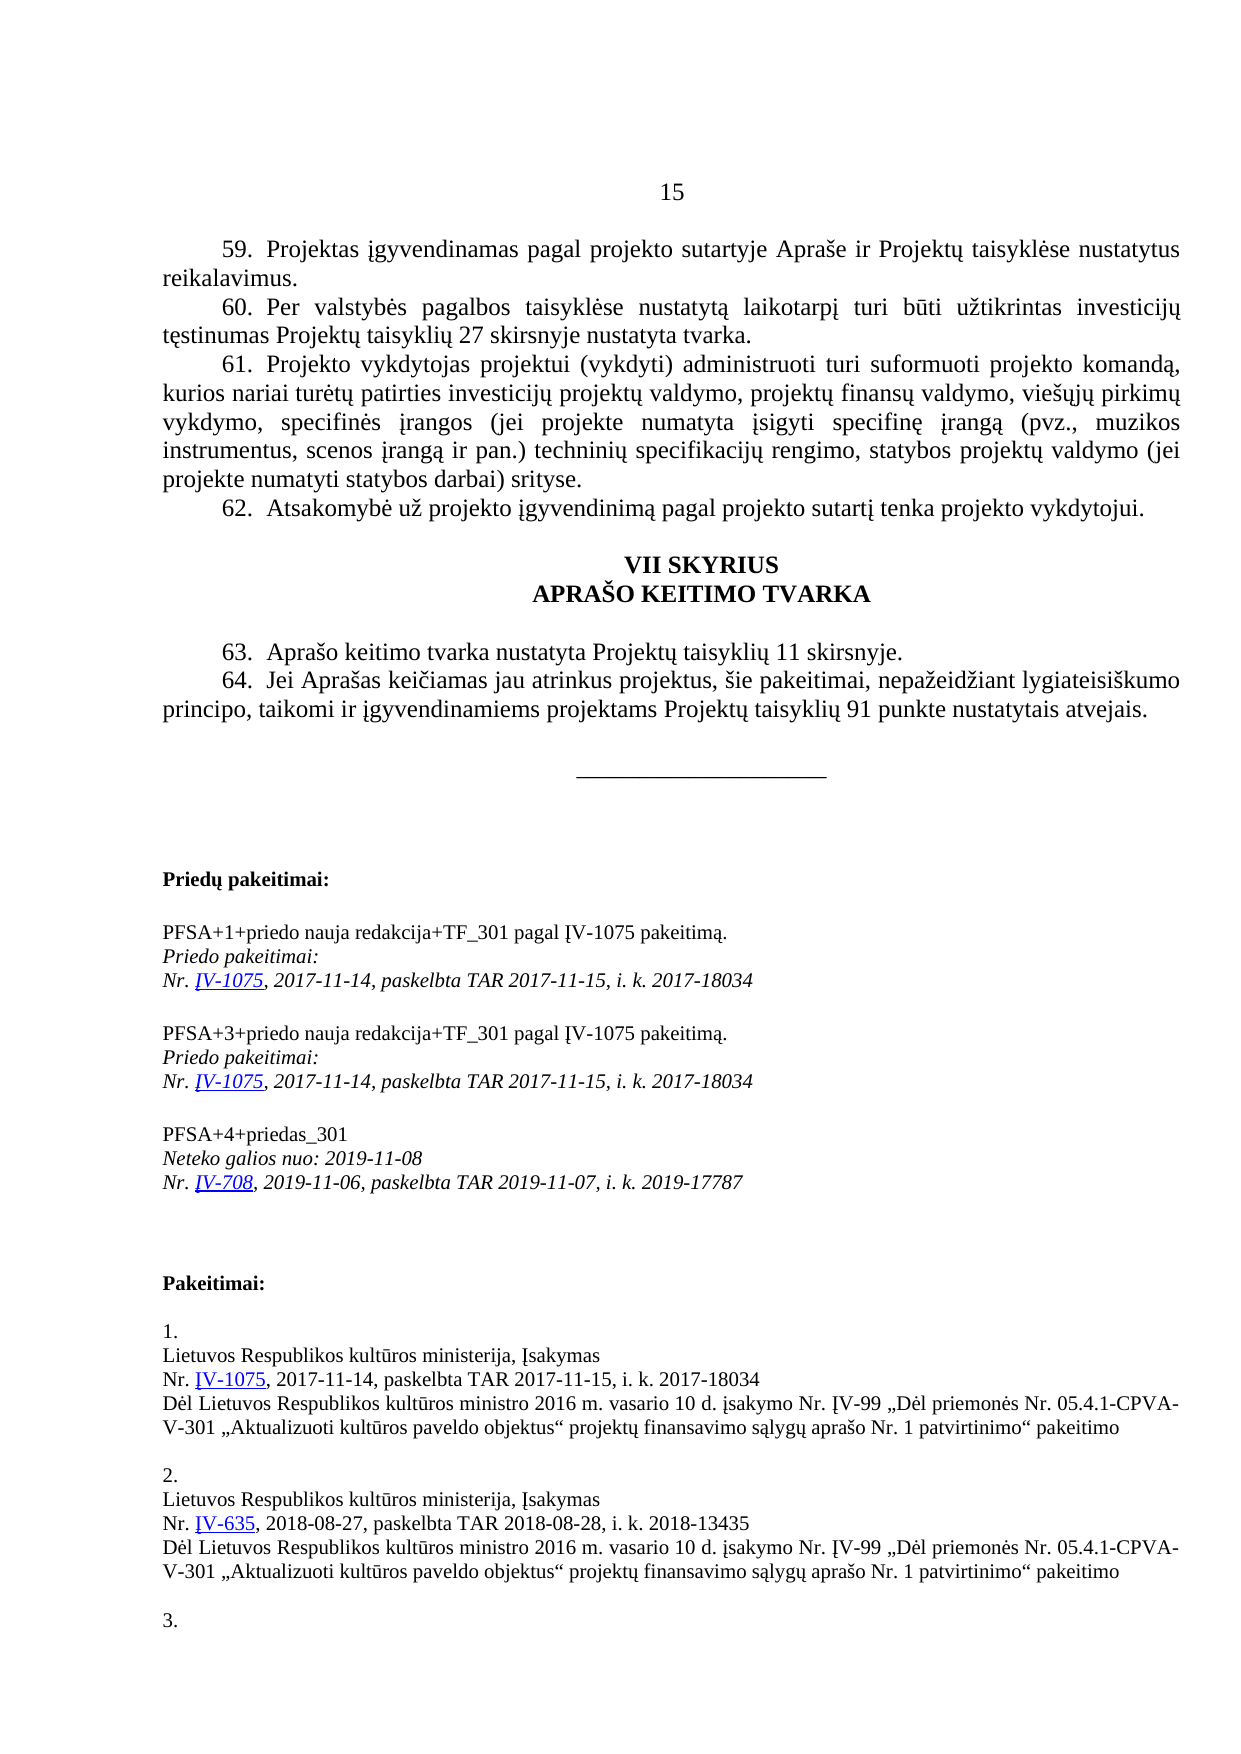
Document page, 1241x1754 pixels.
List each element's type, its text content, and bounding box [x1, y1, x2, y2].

text Lietuvos Respublikos kultūros ministerija, Įsakymas [162, 1487, 1181, 1511]
text Priedo pakeitimai: [162, 1045, 1181, 1069]
text Nr. ĮV-1075, 2017-11-14, paskelbta TAR 2017-11-15, i. k. 2017-18034 [162, 968, 1181, 992]
text 1. [162, 1319, 1181, 1343]
text Priedų pakeitimai: [162, 867, 1181, 891]
text Pakeitimai: [162, 1271, 1181, 1295]
text PFSA+4+priedas_301 [162, 1122, 1181, 1146]
text 3. [162, 1607, 1181, 1632]
text Nr. ĮV-1075, 2017-11-14, paskelbta TAR 2017-11-15, i. k. 2017-18034 [162, 1069, 1181, 1093]
text 61. Projekto vykdytojas projektui (vykdyti) administruoti turi suformuoti projekto komandą, kurios nariai turėtų patirties investicijų projektų valdymo, projektų finansų valdymo, viešųjų pirkimų vykdymo, specifinės įrangos (jei projekte numatyta įsigyti specifinę įrangą (pvz., muzikos instrumentus, scenos įrangą ir pan.) techninių specifikacijų rengimo, statybos projektų valdymo (jei projekte numatyti statybos darbai) srityse. [162, 349, 1181, 493]
text 62. Atsakomybė už projekto įgyvendinimą pagal projekto sutartį tenka projekto vykdytojui. [162, 493, 1181, 522]
text Nr. ĮV-635, 2018-08-27, paskelbta TAR 2018-08-28, i. k. 2018-13435 [162, 1511, 1181, 1535]
text VII SKYRIUS [162, 551, 1181, 579]
text APRAŠO KEITIMO TVARKA [162, 579, 1181, 608]
text 63. Aprašo keitimo tvarka nustatyta Projektų taisyklių 11 skirsnyje. [162, 637, 1181, 666]
text 60. Per valstybės pagalbos taisyklėse nustatytą laikotarpį turi būti užtikrintas investicijų tęstinumas Projektų taisyklių 27 skirsnyje nustatyta tvarka. [162, 292, 1181, 349]
text Nr. ĮV-708, 2019-11-06, paskelbta TAR 2019-11-07, i. k. 2019-17787 [162, 1170, 1181, 1194]
text Lietuvos Respublikos kultūros ministerija, Įsakymas [162, 1343, 1181, 1367]
text Neteko galios nuo: 2019-11-08 [162, 1146, 1181, 1170]
text 64. Jei Aprašas keičiamas jau atrinkus projektus, šie pakeitimai, nepažeidžiant lygiateisiškumo principo, taikomi ir įgyvendinamiems projektams Projektų taisyklių 91 punkte nustatytais atvejais. [162, 666, 1181, 723]
text PFSA+3+priedo nauja redakcija+TF_301 pagal ĮV-1075 pakeitimą. [162, 1021, 1181, 1045]
text Nr. ĮV-1075, 2017-11-14, paskelbta TAR 2017-11-15, i. k. 2017-18034 [162, 1367, 1181, 1391]
text Dėl Lietuvos Respublikos kultūros ministro 2016 m. vasario 10 d. įsakymo Nr. ĮV-99 „Dėl priemonės Nr. 05.4.1-CPVA-V-301 „Aktualizuoti kultūros paveldo objektus“ projektų finansavimo sąlygų aprašo Nr. 1 patvirtinimo“ pakeitimo [162, 1535, 1181, 1583]
text ____________________ [162, 752, 1181, 781]
text Dėl Lietuvos Respublikos kultūros ministro 2016 m. vasario 10 d. įsakymo Nr. ĮV-99 „Dėl priemonės Nr. 05.4.1-CPVA-V-301 „Aktualizuoti kultūros paveldo objektus“ projektų finansavimo sąlygų aprašo Nr. 1 patvirtinimo“ pakeitimo [162, 1391, 1181, 1439]
text Priedo pakeitimai: [162, 944, 1181, 968]
text 2. [162, 1463, 1181, 1487]
text 59. Projektas įgyvendinamas pagal projekto sutartyje Apraše ir Projektų taisyklėse nustatytus reikalavimus. [162, 234, 1181, 292]
text PFSA+1+priedo nauja redakcija+TF_301 pagal ĮV-1075 pakeitimą. [162, 920, 1181, 944]
